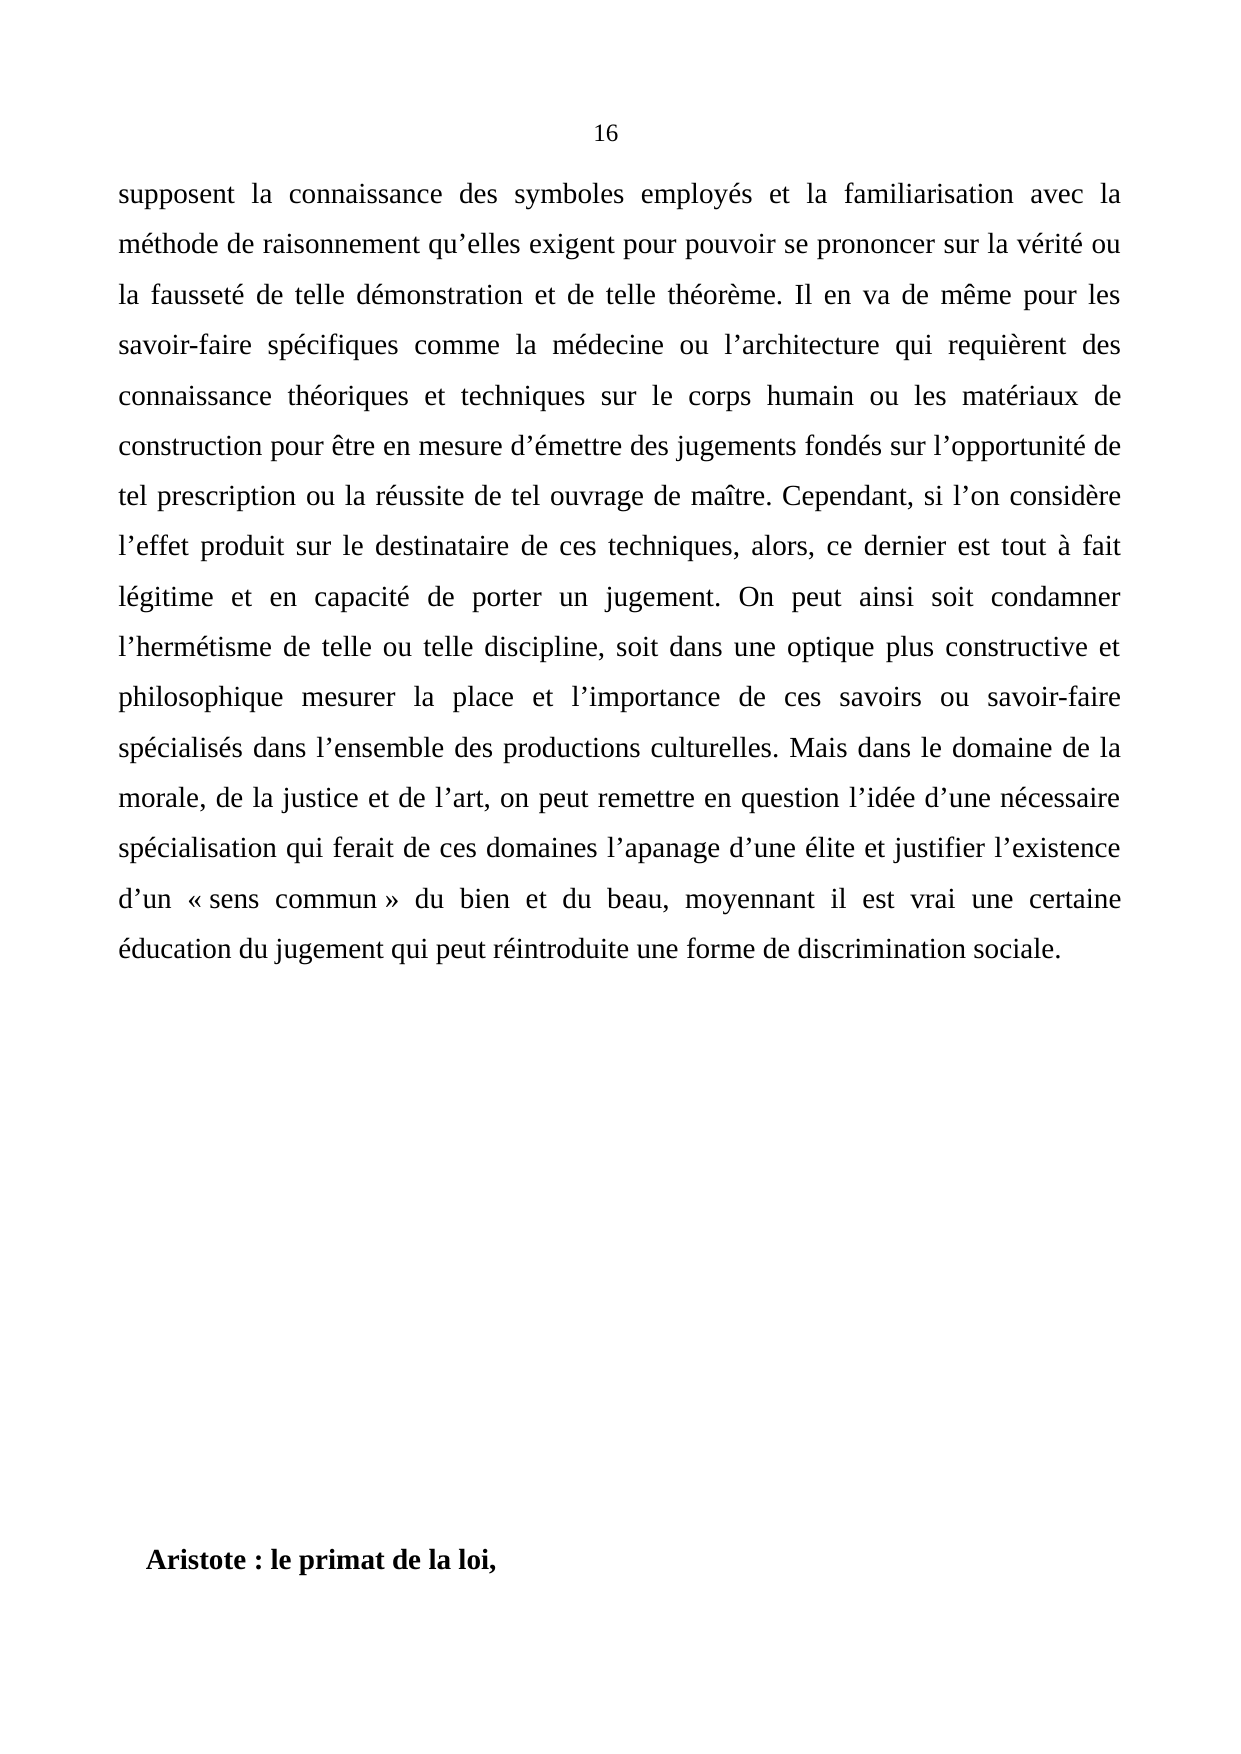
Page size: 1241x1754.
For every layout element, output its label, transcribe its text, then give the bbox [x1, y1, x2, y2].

text Aristote : le primat de la loi, [118, 1542, 1122, 1576]
text supposent la connaissance des symboles employés et la familiarisation avec la méthode de raisonnement qu’elles exigent pour pouvoir se prononcer sur la vérité ou la fausseté de telle démonstration et de telle théorème. Il en va de même pour les savoir-faire spécifiques comme la médecine ou l’architecture qui requièrent des connaissance théoriques et techniques sur le corps humain ou les matériaux de construction pour être en mesure d’émettre des jugements fondés sur l’opportunité de tel prescription ou la réussite de tel ouvrage de maître. Cependant, si l’on considère l’effet produit sur le destinataire de ces techniques, alors, ce dernier est tout à fait légitime et en capacité de porter un jugement. On peut ainsi soit condamner l’hermétisme de telle ou telle discipline, soit dans une optique plus constructive et philosophique mesurer la place et l’importance de ces savoirs ou savoir-faire spécialisés dans l’ensemble des productions culturelles. Mais dans le domaine de la morale, de la justice et de l’art, on peut remettre en question l’idée d’une nécessaire spécialisation qui ferait de ces domaines l’apanage d’une élite et justifier l’existence d’un « sens commun » du bien et du beau, moyennant il est vrai une certaine éducation du jugement qui peut réintroduite une forme de discrimination sociale. [118, 176, 1122, 964]
